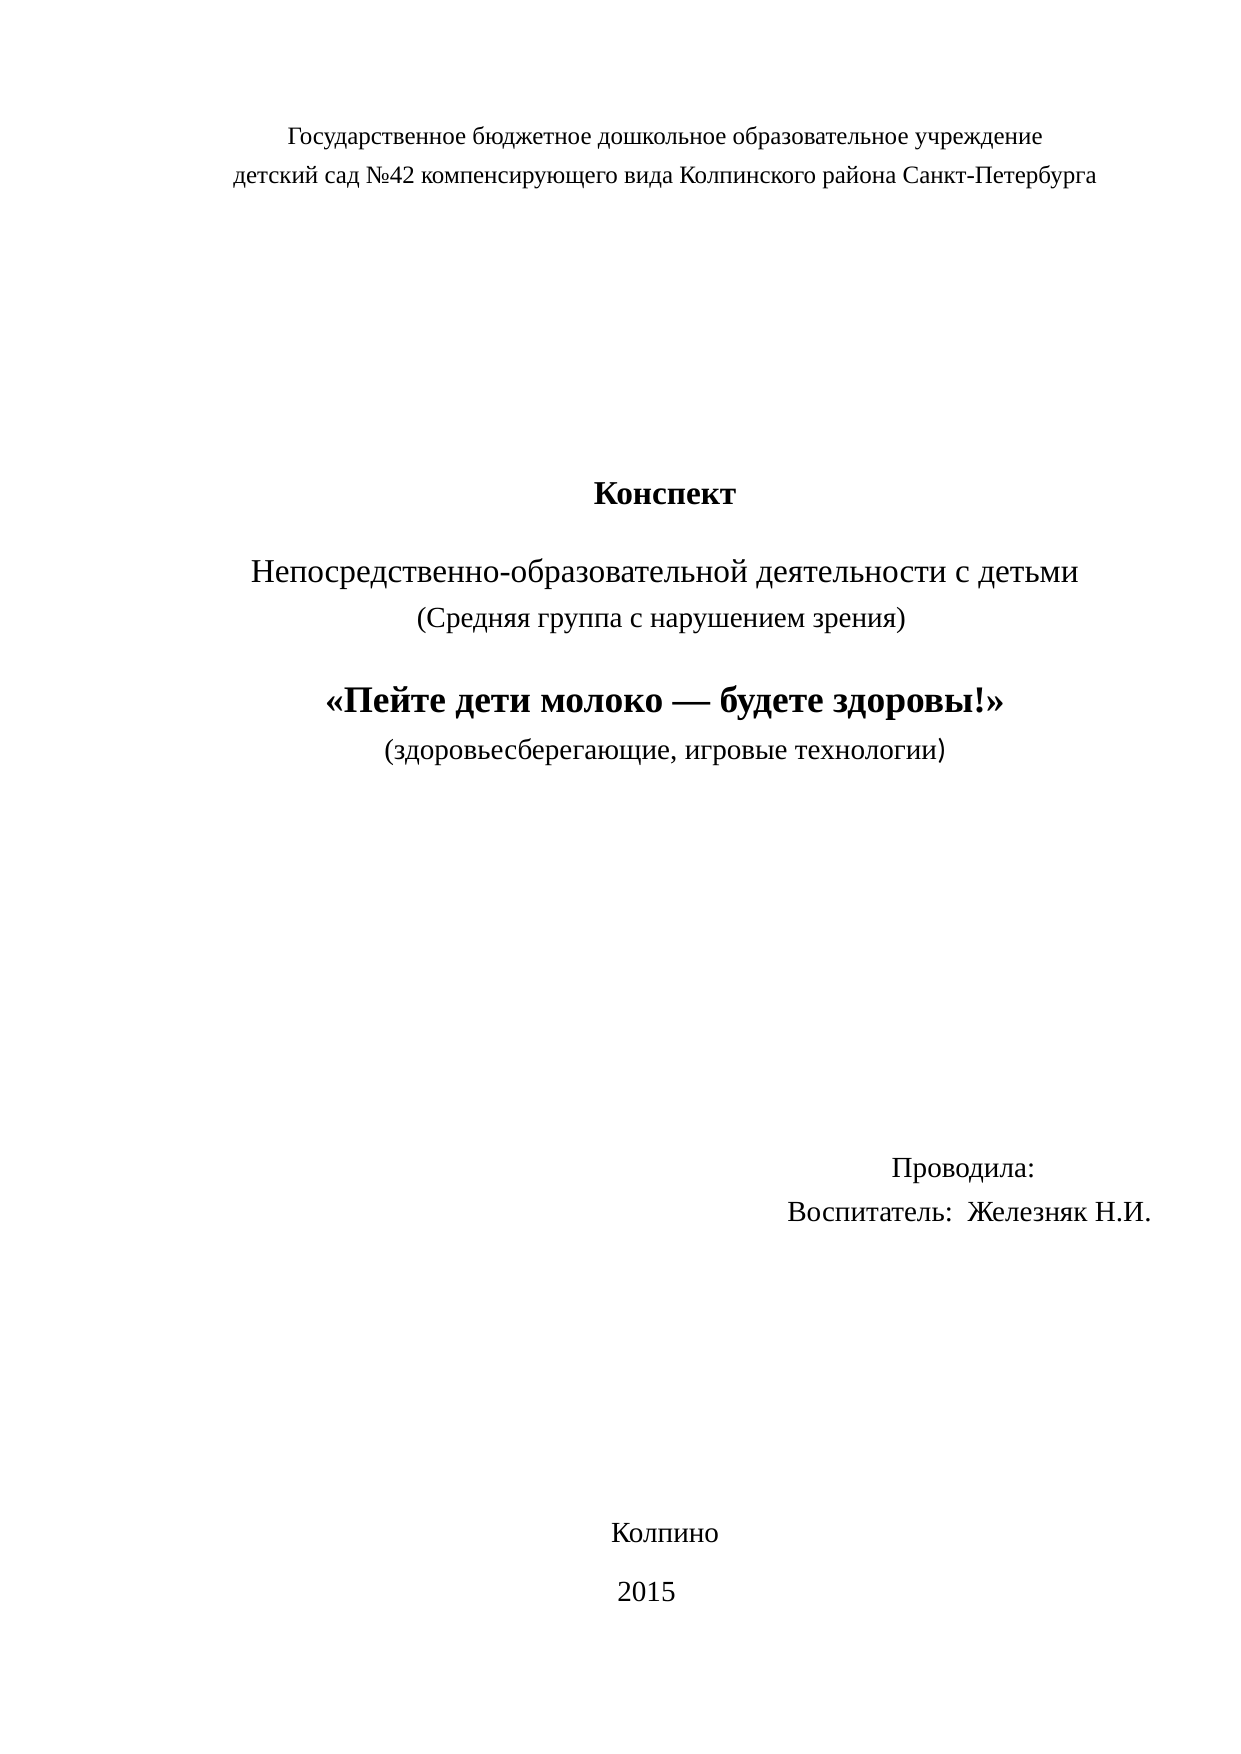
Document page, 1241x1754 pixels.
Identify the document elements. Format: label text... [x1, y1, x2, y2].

text Колпино [178, 1515, 1152, 1548]
text Государственное бюджетное дошкольное образовательное учреждение [178, 121, 1152, 150]
text 2015 [141, 1574, 1152, 1608]
text Воспитатель: Железняк Н.И. [178, 1194, 1152, 1227]
text (здоровьесберегающие, игровые технологии) [178, 731, 1152, 766]
text (Средняя группа с нарушением зрения) [178, 600, 1152, 633]
text «Пейте дети молоко — будете здоровы!» [178, 644, 1152, 720]
text Проводила: [178, 1150, 1152, 1183]
text Конспект [178, 473, 1152, 512]
text детский сад №42 компенсирующего вида Колпинского района Санкт-Петербурга [178, 160, 1152, 189]
text Непосредственно-образовательной деятельности с детьми [178, 522, 1152, 589]
